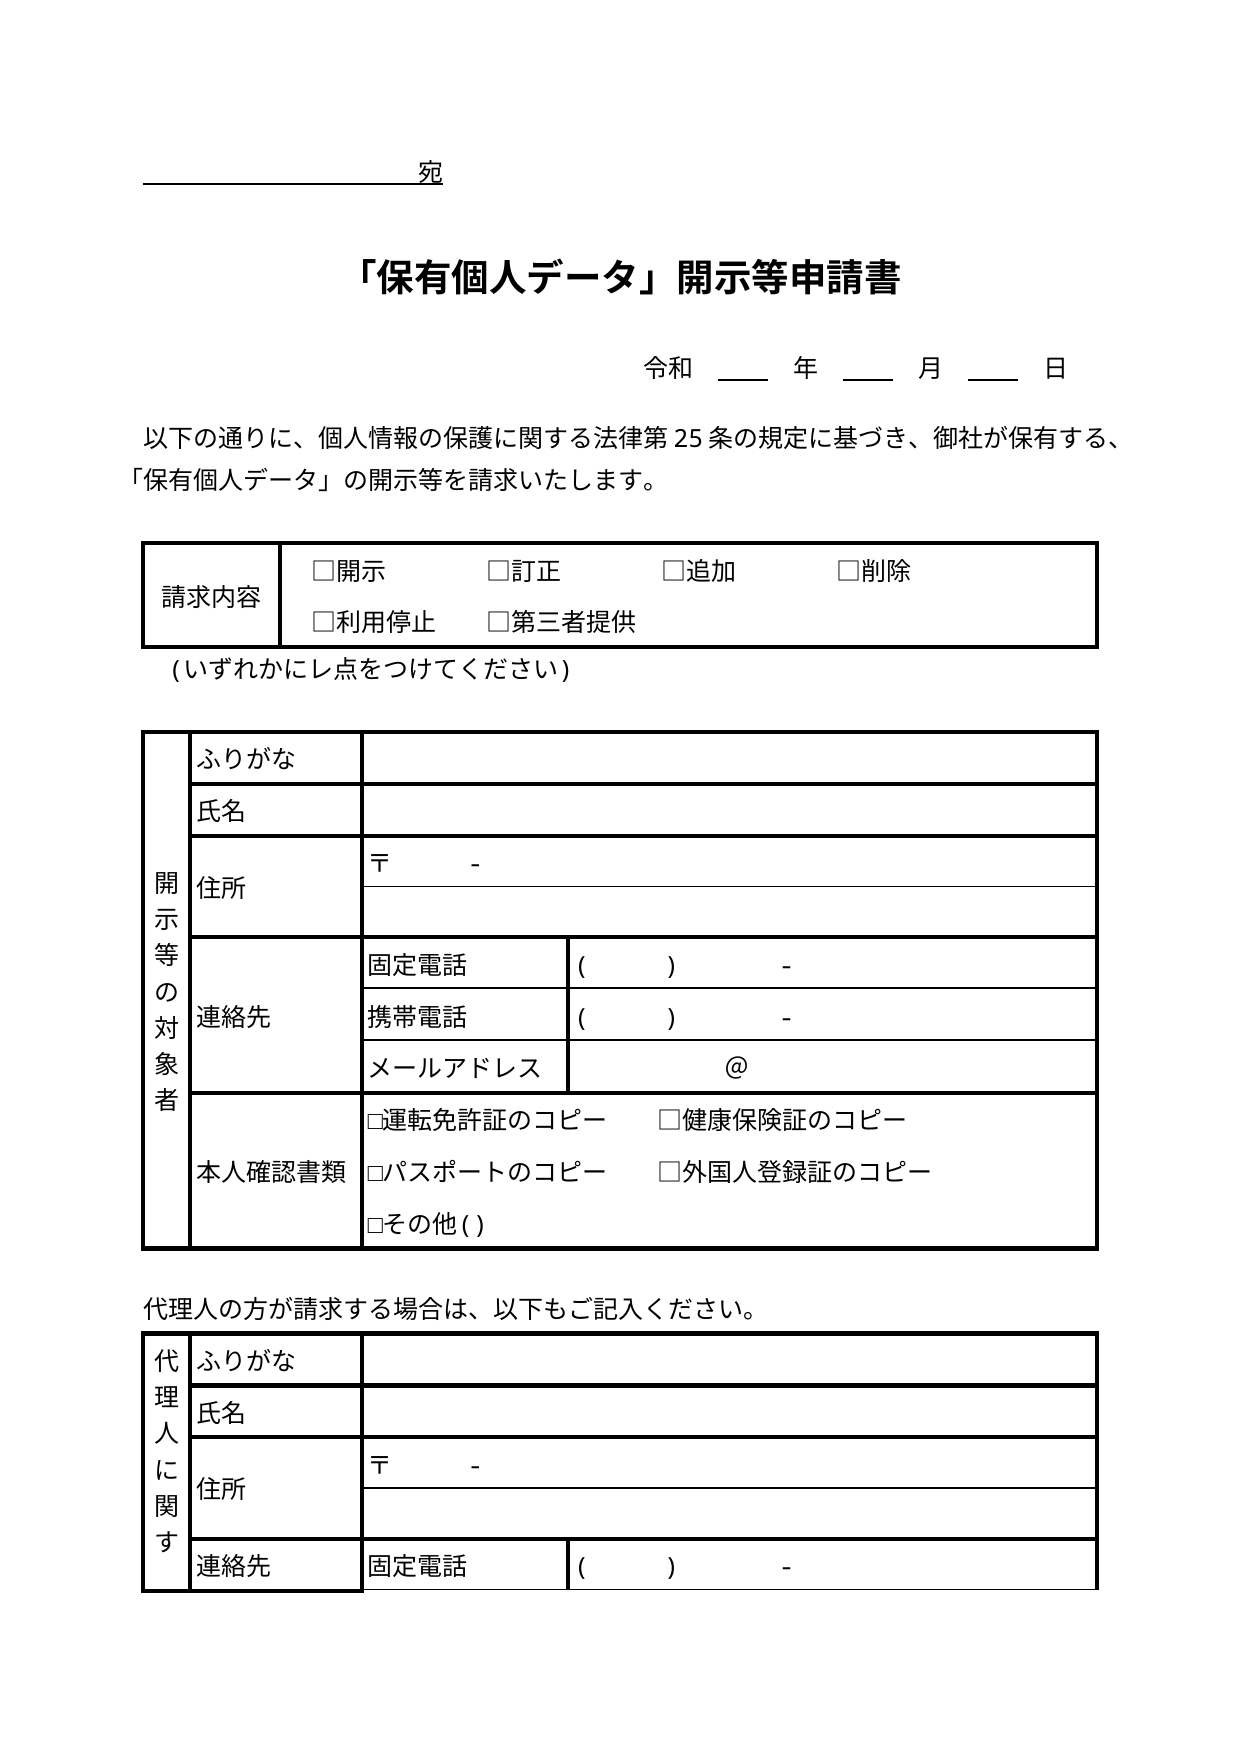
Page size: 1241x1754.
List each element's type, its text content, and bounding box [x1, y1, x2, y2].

table_cell [364, 1489, 1095, 1537]
table_header ふりがな [192, 1336, 360, 1383]
table_cell □運転免許証のコピー □健康保険証のコピー [364, 1095, 1095, 1143]
table_header [364, 734, 1095, 782]
title 「保有個人データ」開示等申請書 [118, 247, 1122, 302]
table_cell ( ) - [570, 989, 1095, 1039]
table_cell □パスポートのコピー □外国人登録証のコピー [364, 1143, 1095, 1194]
table_header □開示 □訂正 □追加 □削除 [282, 545, 1095, 593]
table_header 代理人に関す [145, 1336, 188, 1589]
table_cell □利用停止 □第三者提供 [282, 593, 1095, 645]
table_cell 住所 [192, 1439, 360, 1537]
table_cell ( ) - [570, 939, 1095, 987]
table_cell 本人確認書類 [192, 1095, 360, 1246]
text (いずれかにレ点をつけてください) [118, 649, 1122, 685]
text 宛 [118, 152, 1122, 188]
table_cell ＠ [570, 1041, 1095, 1091]
table_cell 携帯電話 [364, 989, 566, 1039]
table_cell メールアドレス [364, 1041, 566, 1091]
table_cell ( ) - [570, 1541, 1095, 1589]
table_cell 固定電話 [364, 939, 566, 987]
table_cell [364, 887, 1095, 935]
table_header 請求内容 [145, 545, 278, 645]
text 代理人の方が請求する場合は、以下もご記入ください。 [118, 1290, 1122, 1326]
text 以下の通りに、個人情報の保護に関する法律第25条の規定に基づき、御社が保有する、「保有個人データ」の開示等を請求いたします。 [118, 419, 1122, 497]
table_cell 連絡先 [192, 939, 360, 1091]
table_cell 氏名 [192, 1388, 360, 1435]
table_header 開示等の対象者 [145, 734, 188, 1246]
table_cell 連絡先 [192, 1541, 360, 1589]
table_cell 固定電話 [364, 1541, 566, 1589]
text 令和 年 月 日 [118, 348, 1122, 384]
table_cell [364, 786, 1095, 834]
table_cell 氏名 [192, 786, 360, 834]
table_cell [364, 1388, 1095, 1435]
table_cell 〒 - [364, 838, 1095, 886]
table_cell □その他() [364, 1195, 1095, 1246]
table_cell 〒 - [364, 1439, 1095, 1487]
table_header ふりがな [192, 734, 360, 782]
table_cell 住所 [192, 838, 360, 935]
table_header [364, 1336, 1095, 1383]
